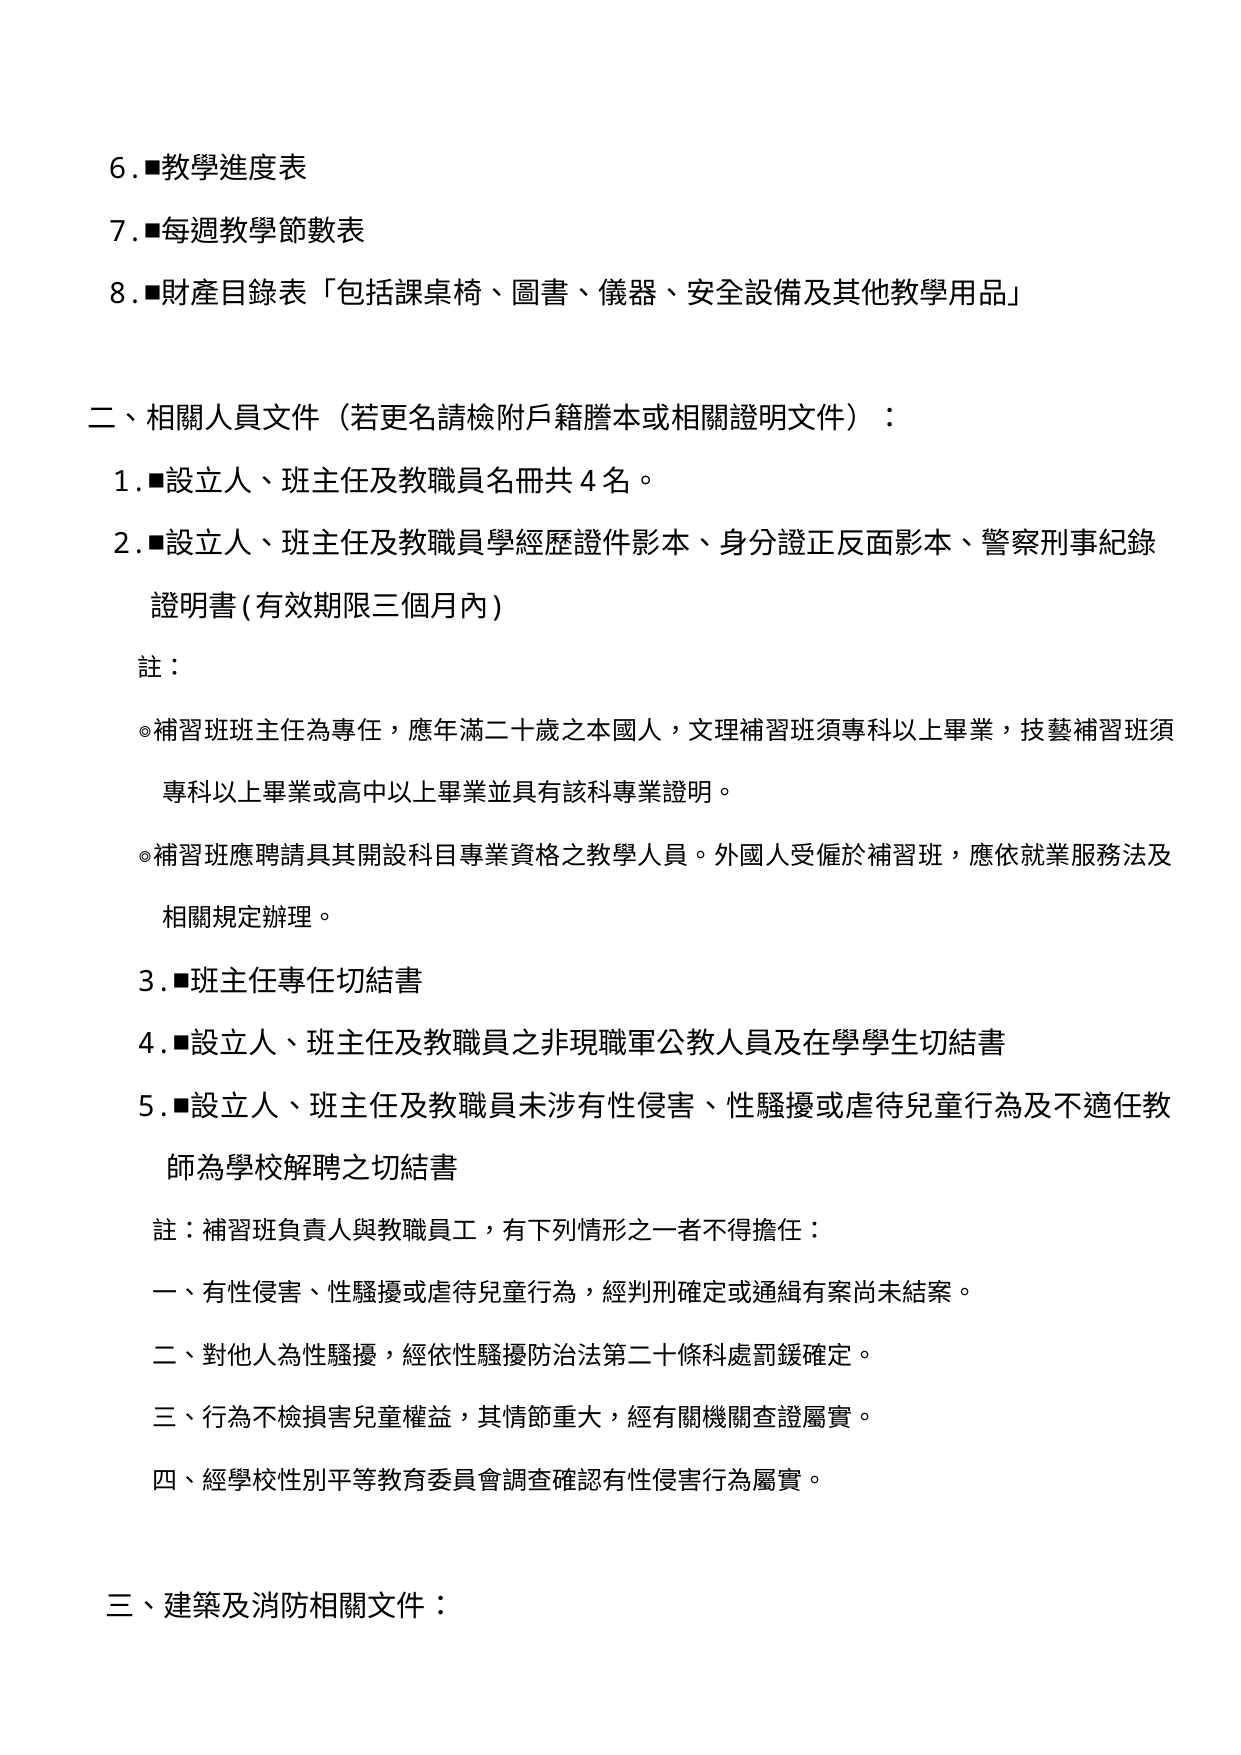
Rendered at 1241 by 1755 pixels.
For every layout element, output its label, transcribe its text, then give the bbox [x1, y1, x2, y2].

text ◎補習班班主任為專任，應年滿二十歲之本國人，文理補習班須專科以上畢業，技藝補習班須專科以上畢業或高中以上畢業並具有該科專業證明。 [137, 687, 1175, 812]
text 四、經學校性別平等教育委員會調查確認有性侵害行為屬實。 [152, 1437, 1175, 1499]
text 1.■設立人、班主任及教職員名冊共4名。 [112, 437, 1175, 499]
text 7.■每週教學節數表 [109, 187, 1175, 249]
text 2.■設立人、班主任及教職員學經歷證件影本、身分證正反面影本、警察刑事紀錄證明書(有效期限三個月內) [112, 499, 1175, 624]
text 8.■財產目錄表「包括課桌椅、圖書、儀器、安全設備及其他教學用品」 [109, 249, 1175, 312]
text 二、相關人員文件（若更名請檢附戶籍謄本或相關證明文件）： [87, 374, 1175, 437]
text 6.■教學進度表 [109, 124, 1175, 187]
text 5.■設立人、班主任及教職員未涉有性侵害、性騷擾或虐待兒童行為及不適任教師為學校解聘之切結書 [137, 1062, 1175, 1187]
text 二、對他人為性騷擾，經依性騷擾防治法第二十條科處罰鍰確定。 [152, 1312, 1175, 1374]
text 註： [137, 624, 1175, 687]
text 三、行為不檢損害兒童權益，其情節重大，經有關機關查證屬實。 [152, 1374, 1175, 1437]
text 三、建築及消防相關文件： [87, 1562, 1175, 1624]
text 一、有性侵害、性騷擾或虐待兒童行為，經判刑確定或通緝有案尚未結案。 [152, 1249, 1175, 1312]
text 3.■班主任專任切結書 [137, 937, 1175, 999]
text ◎補習班應聘請具其開設科目專業資格之教學人員。外國人受僱於補習班，應依就業服務法及相關規定辦理。 [137, 812, 1175, 937]
text 註：補習班負責人與教職員工，有下列情形之一者不得擔任： [152, 1187, 1175, 1249]
text 4.■設立人、班主任及教職員之非現職軍公教人員及在學學生切結書 [137, 999, 1175, 1062]
